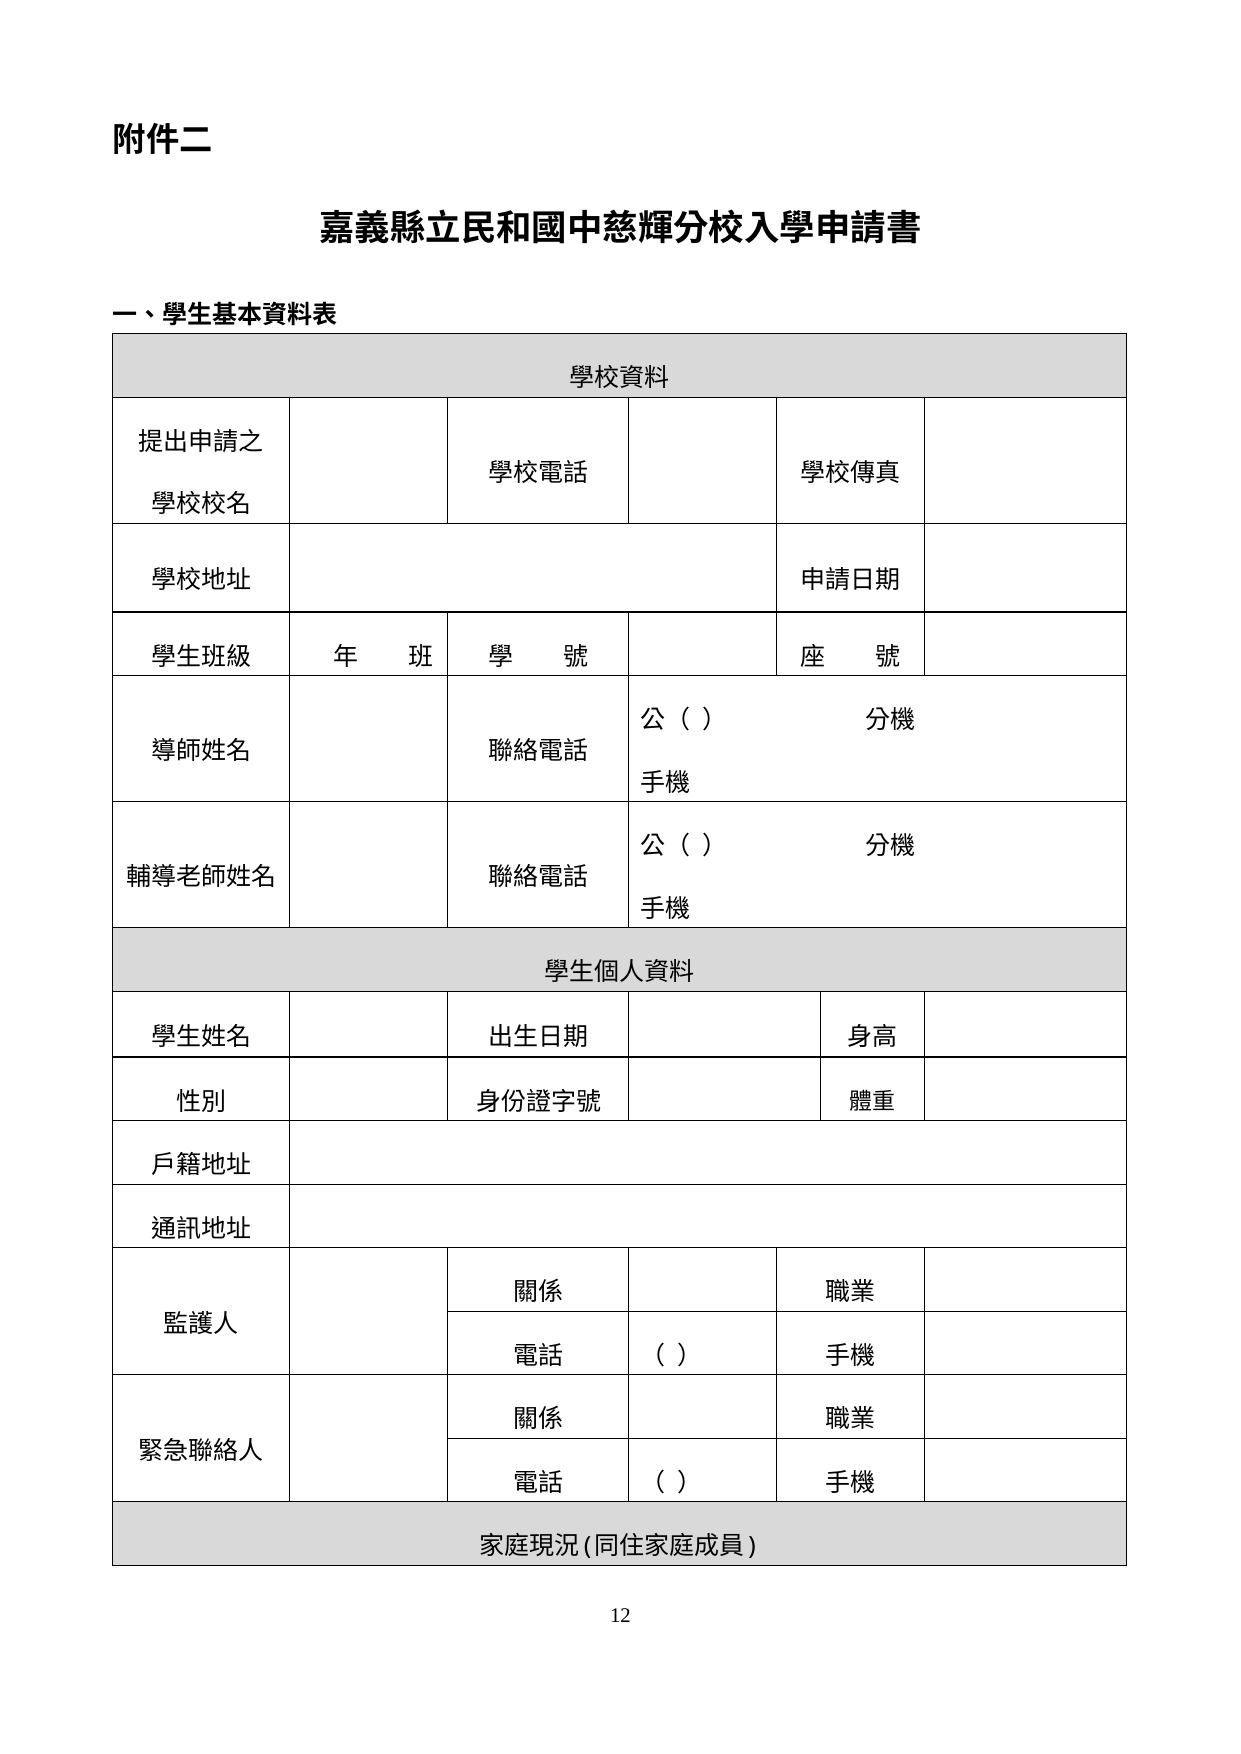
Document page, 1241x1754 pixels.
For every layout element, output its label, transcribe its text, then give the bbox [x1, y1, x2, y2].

table_cell [629, 1375, 776, 1438]
table_cell 通訊地址 [113, 1185, 289, 1247]
table_cell 手機 [777, 1312, 924, 1374]
table_cell [925, 1375, 1126, 1438]
table_cell 性別 [113, 1058, 289, 1120]
table_cell [290, 1058, 447, 1120]
table_cell （ ） [629, 1439, 776, 1501]
table_cell 職業 [777, 1375, 924, 1438]
table_cell [925, 1439, 1126, 1501]
table_cell [629, 613, 776, 675]
table_cell 關係 [448, 1375, 628, 1438]
table_cell 輔導老師姓名 [113, 802, 289, 927]
table_cell 年 班 [290, 613, 447, 675]
table_cell [290, 802, 447, 927]
table_cell 身高 [821, 992, 924, 1056]
table_cell 學生個人資料 [113, 928, 1126, 991]
table_cell [925, 398, 1126, 523]
table_header 學校資料 [113, 334, 1126, 397]
table_cell [925, 1058, 1126, 1120]
table_cell [629, 1248, 776, 1311]
table_cell 聯絡電話 [448, 802, 628, 927]
table_cell 學生班級 [113, 613, 289, 675]
table_cell 導師姓名 [113, 676, 289, 801]
table_cell [925, 992, 1126, 1056]
table_cell （ ） [629, 1312, 776, 1374]
table_cell 學生姓名 [113, 992, 289, 1056]
table_cell [290, 398, 447, 523]
table_cell 學校電話 [448, 398, 628, 523]
table_cell [290, 524, 776, 611]
table_cell 學校傳真 [777, 398, 924, 523]
table_cell 學校地址 [113, 524, 289, 611]
table_cell [629, 398, 776, 523]
table_cell [290, 676, 447, 801]
table_cell [290, 1375, 447, 1501]
table_cell [629, 1058, 820, 1120]
table_cell 座 號 [777, 613, 924, 675]
table_cell 手機 [777, 1439, 924, 1501]
text 附件二 [112, 96, 1128, 158]
table_cell 身份證字號 [448, 1058, 628, 1120]
table_cell 提出申請之 學校校名 [113, 398, 289, 523]
table_cell 戶籍地址 [113, 1121, 289, 1183]
table_cell [290, 1248, 447, 1374]
table_cell 家庭現況(同住家庭成員) [113, 1502, 1126, 1565]
table_cell [925, 1312, 1126, 1374]
table_cell [629, 992, 820, 1056]
table_cell [925, 524, 1126, 611]
table_cell [290, 992, 447, 1056]
table_cell 聯絡電話 [448, 676, 628, 801]
table_cell 監護人 [113, 1248, 289, 1374]
table_cell 職業 [777, 1248, 924, 1311]
table_cell 公（ ） 分機 手機 [629, 676, 1126, 801]
table_cell 學 號 [448, 613, 628, 675]
text 嘉義縣立民和國中慈輝分校入學申請書 [112, 183, 1128, 246]
table_cell 電話 [448, 1312, 628, 1374]
text 一、學生基本資料表 [112, 271, 1128, 333]
table_cell [925, 1248, 1126, 1311]
table_cell 申請日期 [777, 524, 924, 611]
table_cell 緊急聯絡人 [113, 1375, 289, 1501]
table_cell 體重 [821, 1058, 924, 1120]
table_cell 公（ ） 分機 手機 [629, 802, 1126, 927]
table_cell [925, 613, 1126, 675]
table_cell [290, 1121, 1126, 1183]
table_cell [290, 1185, 1126, 1247]
table_cell 出生日期 [448, 992, 628, 1056]
table_cell 關係 [448, 1248, 628, 1311]
table_cell 電話 [448, 1439, 628, 1501]
